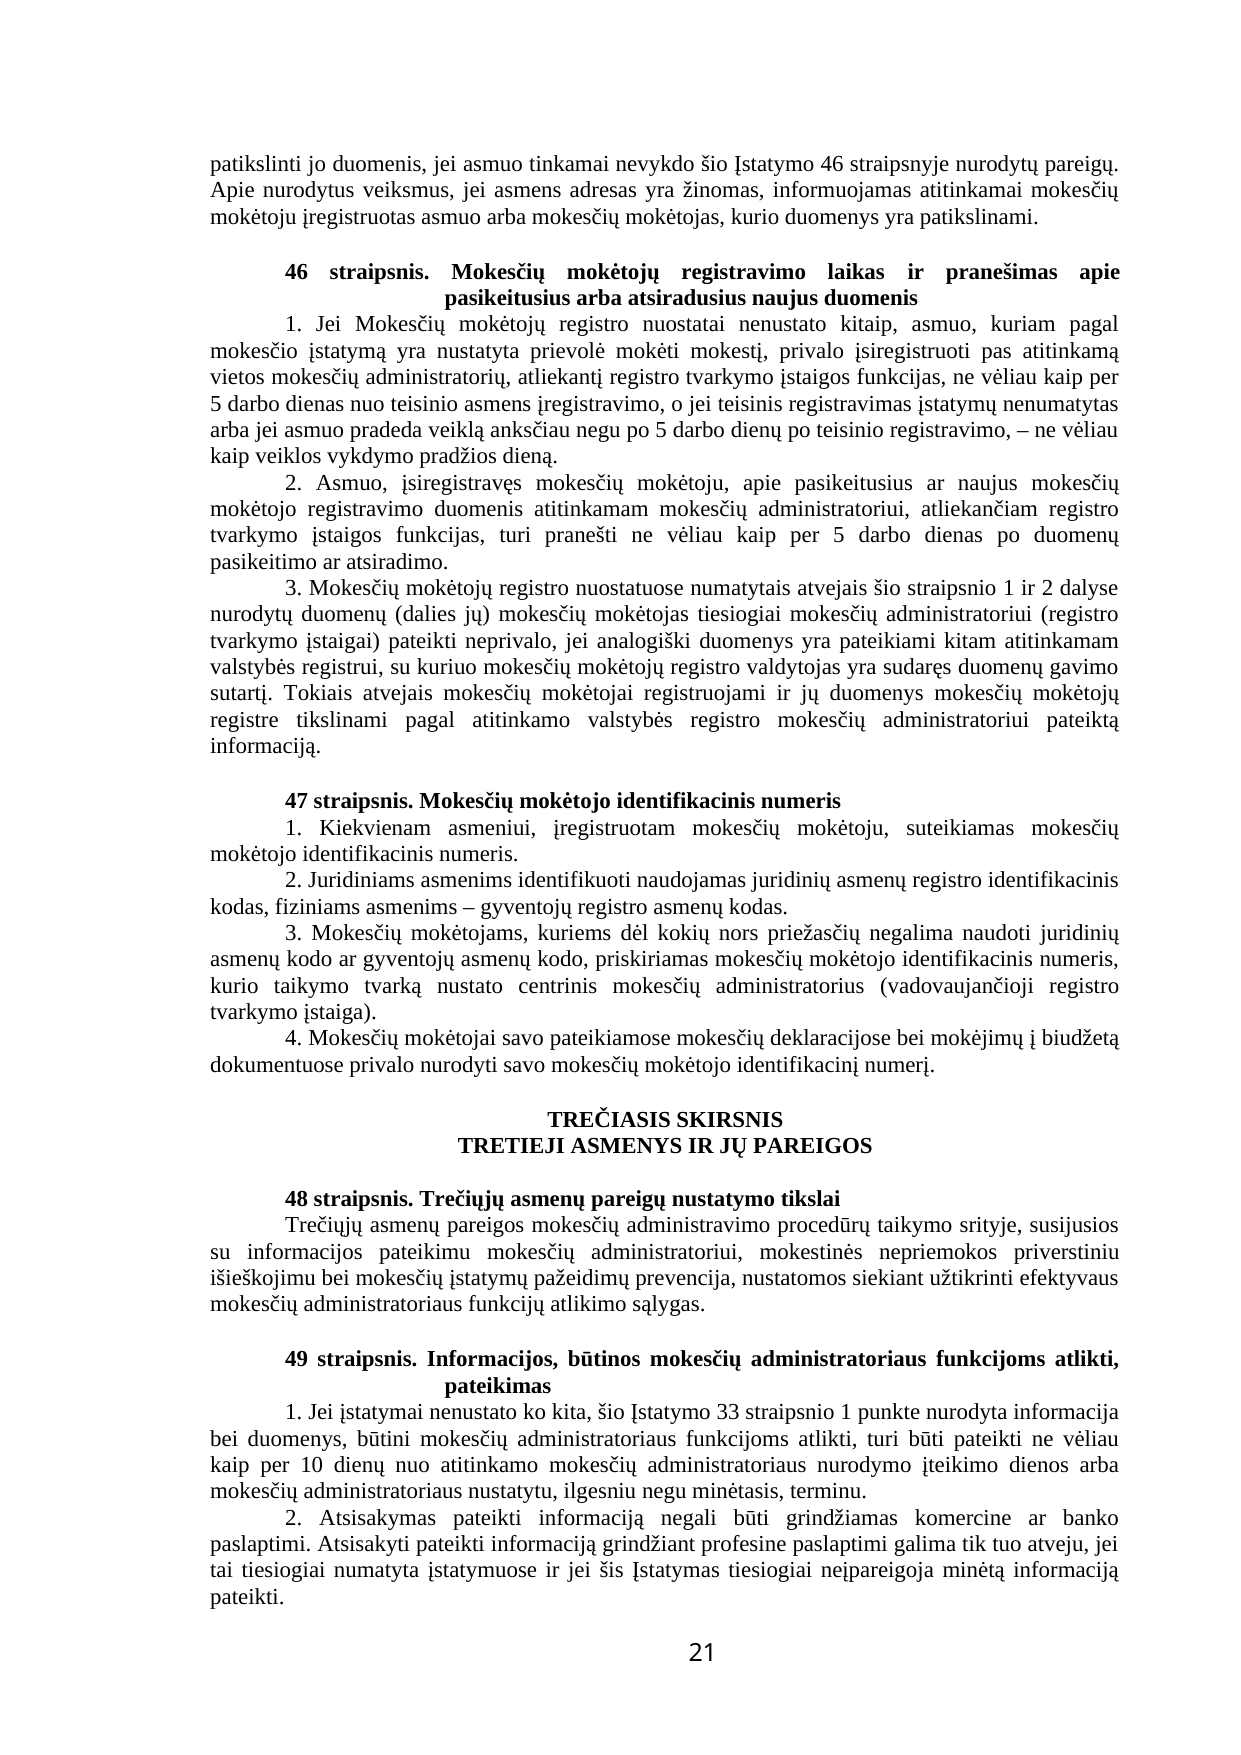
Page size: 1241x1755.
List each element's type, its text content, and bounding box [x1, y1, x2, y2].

text 1. Jei Mokesčių mokėtojų registro nuostatai nenustato kitaip, asmuo, kuriam pagal mokesčio įstatymą yra nustatyta prievolė mokėti mokestį, privalo įsiregistruoti pas atitinkamą vietos mokesčių administratorių, atliekantį registro tvarkymo įstaigos funkcijas, ne vėliau kaip per 5 darbo dienas nuo teisinio asmens įregistravimo, o jei teisinis registravimas įstatymų nenumatytas arba jei asmuo pradeda veiklą anksčiau negu po 5 darbo dienų po teisinio registravimo, – ne vėliau kaip veiklos vykdymo pradžios dieną. [210, 311, 1120, 469]
text 2. Atsisakymas pateikti informaciją negali būti grindžiamas komercine ar banko paslaptimi. Atsisakyti pateikti informaciją grindžiant profesine paslaptimi galima tik tuo atveju, jei tai tiesiogiai numatyta įstatymuose ir jei šis Įstatymas tiesiogiai neįpareigoja minėtą informaciją pateikti. [210, 1504, 1120, 1609]
text 3. Mokesčių mokėtojų registro nuostatuose numatytais atvejais šio straipsnio 1 ir 2 dalyse nurodytų duomenų (dalies jų) mokesčių mokėtojas tiesiogiai mokesčių administratoriui (registro tvarkymo įstaigai) pateikti neprivalo, jei analogiški duomenys yra pateikiami kitam atitinkamam valstybės registrui, su kuriuo mokesčių mokėtojų registro valdytojas yra sudaręs duomenų gavimo sutartį. Tokiais atvejais mokesčių mokėtojai registruojami ir jų duomenys mokesčių mokėtojų registre tikslinami pagal atitinkamo valstybės registro mokesčių administratoriui pateiktą informaciją. [210, 574, 1120, 758]
text TRETIEJI ASMENYS IR JŲ PAREIGOS [210, 1132, 1120, 1159]
text 2. Asmuo, įsiregistravęs mokesčių mokėtoju, apie pasikeitusius ar naujus mokesčių mokėtojo registravimo duomenis atitinkamam mokesčių administratoriui, atliekančiam registro tvarkymo įstaigos funkcijas, turi pranešti ne vėliau kaip per 5 darbo dienas po duomenų pasikeitimo ar atsiradimo. [210, 469, 1120, 574]
text Trečiųjų asmenų pareigos mokesčių administravimo procedūrų taikymo srityje, susijusios su informacijos pateikimu mokesčių administratoriui, mokestinės nepriemokos priverstiniu išieškojimu bei mokesčių įstatymų pažeidimų prevencija, nustatomos siekiant užtikrinti efektyvaus mokesčių administratoriaus funkcijų atlikimo sąlygas. [210, 1211, 1120, 1317]
text 3. Mokesčių mokėtojams, kuriems dėl kokių nors priežasčių negalima naudoti juridinių asmenų kodo ar gyventojų asmenų kodo, priskiriamas mokesčių mokėtojo identifikacinis numeris, kurio taikymo tvarką nustato centrinis mokesčių administratorius (vadovaujančioji registro tvarkymo įstaiga). [210, 919, 1120, 1024]
text patikslinti jo duomenis, jei asmuo tinkamai nevykdo šio Įstatymo 46 straipsnyje nurodytų pareigų. Apie nurodytus veiksmus, jei asmens adresas yra žinomas, informuojamas atitinkamai mokesčių mokėtoju įregistruotas asmuo arba mokesčių mokėtojas, kurio duomenys yra patikslinami. [210, 150, 1120, 229]
text TREČIASIS SKIRSNIS [210, 1106, 1120, 1132]
text 1. Kiekvienam asmeniui, įregistruotam mokesčių mokėtoju, suteikiamas mokesčių mokėtojo identifikacinis numeris. [210, 814, 1120, 866]
text 2. Juridiniams asmenims identifikuoti naudojamas juridinių asmenų registro identifikacinis kodas, fiziniams asmenims – gyventojų registro asmenų kodas. [210, 866, 1120, 919]
text 46 straipsnis. Mokesčių mokėtojų registravimo laikas ir pranešimas apie pasikeitusius arba atsiradusius naujus duomenis [285, 258, 1120, 311]
text 4. Mokesčių mokėtojai savo pateikiamose mokesčių deklaracijose bei mokėjimų į biudžetą dokumentuose privalo nurodyti savo mokesčių mokėtojo identifikacinį numerį. [210, 1024, 1120, 1077]
text 49 straipsnis. Informacijos, būtinos mokesčių administratoriaus funkcijoms atlikti, pateikimas [285, 1346, 1120, 1398]
text 48 straipsnis. Trečiųjų asmenų pareigų nustatymo tikslai [210, 1185, 1120, 1211]
text 47 straipsnis. Mokesčių mokėtojo identifikacinis numeris [210, 787, 1120, 814]
text 1. Jei įstatymai nenustato ko kita, šio Įstatymo 33 straipsnio 1 punkte nurodyta informacija bei duomenys, būtini mokesčių administratoriaus funkcijoms atlikti, turi būti pateikti ne vėliau kaip per 10 dienų nuo atitinkamo mokesčių administratoriaus nurodymo įteikimo dienos arba mokesčių administratoriaus nustatytu, ilgesniu negu minėtasis, terminu. [210, 1398, 1120, 1504]
